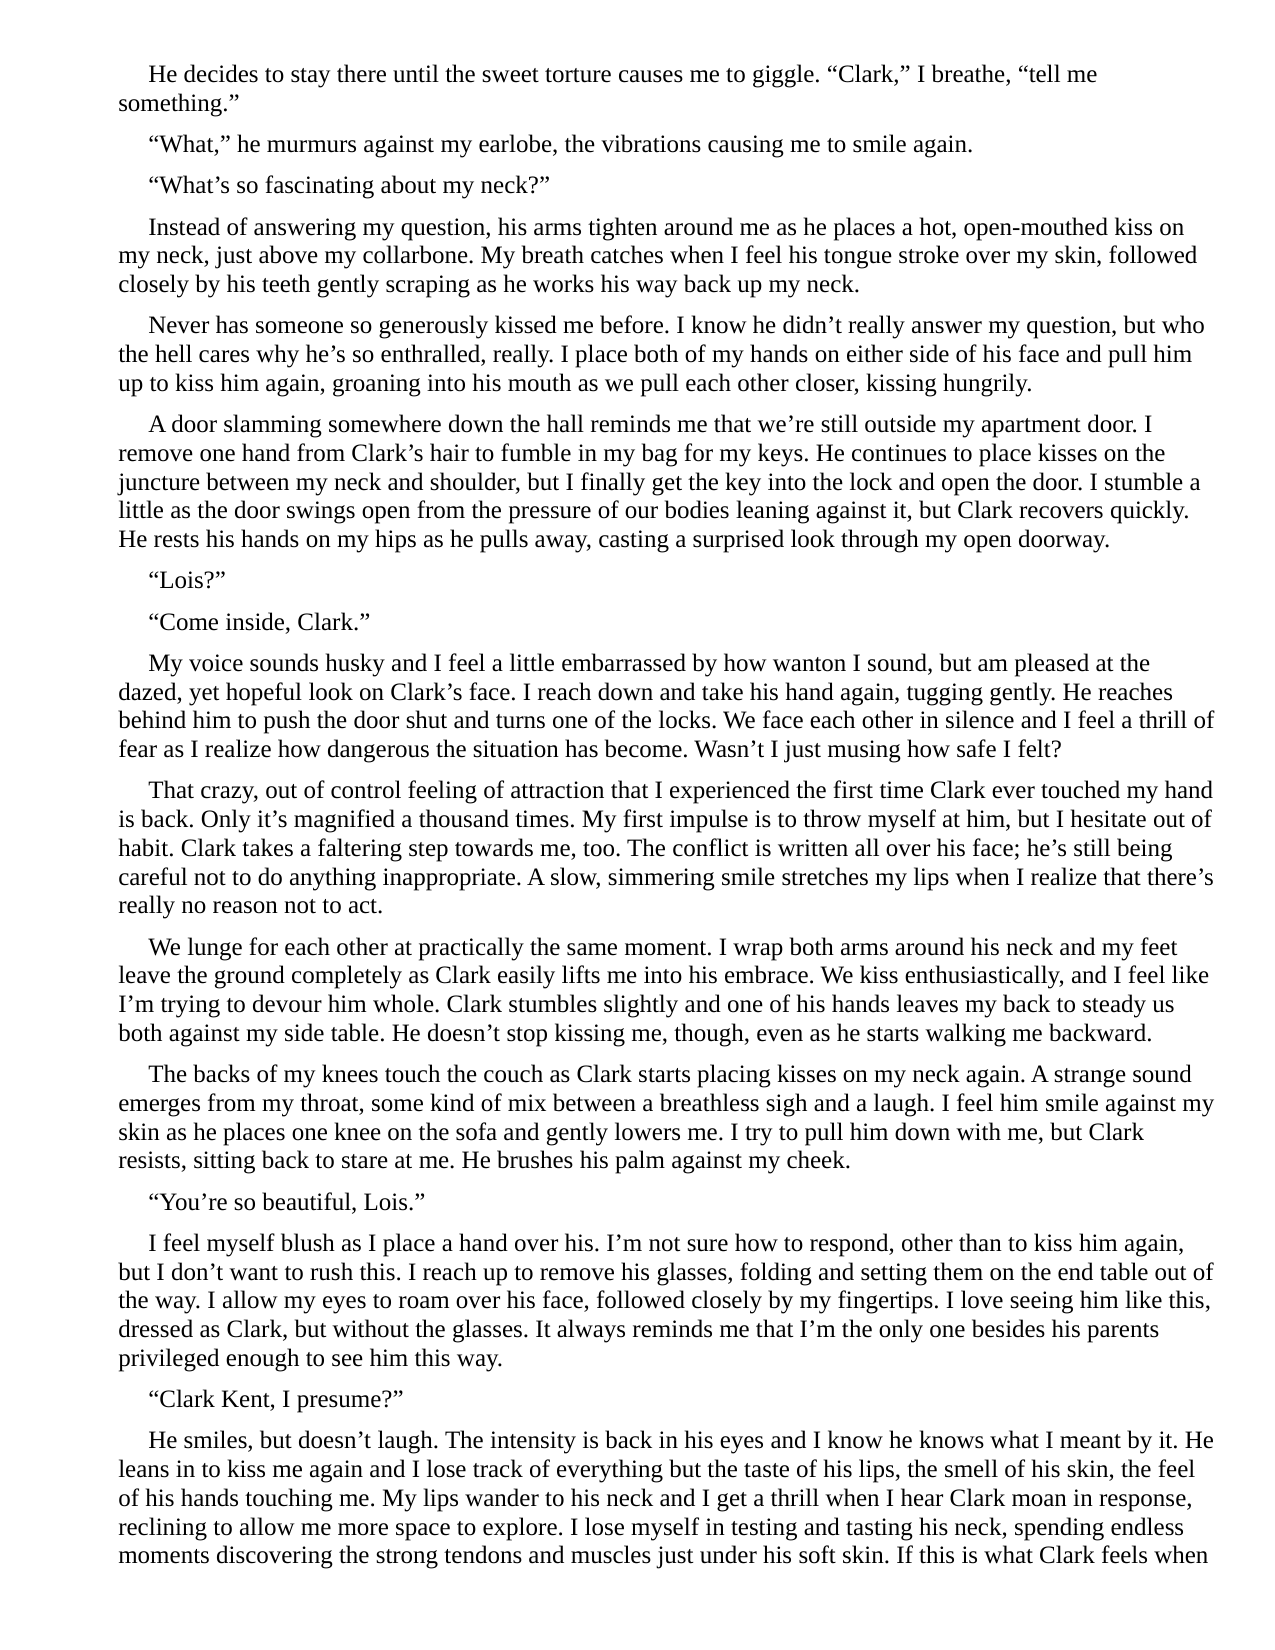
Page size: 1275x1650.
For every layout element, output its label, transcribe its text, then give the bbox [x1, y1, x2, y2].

text We lunge for each other at practically the same moment. I wrap both arms around his neck and my feet leave the ground completely as Clark easily lifts me into his embrace. We kiss enthusiastically, and I feel like I’m trying to devour him whole. Clark stumbles slightly and one of his hands leaves my back to steady us both against my side table. He doesn’t stop kissing me, though, even as he starts walking me backward. [118, 932, 1216, 1047]
text He decides to stay there until the sweet torture causes me to giggle. “Clark,” I breathe, “tell me something.” [118, 59, 1216, 117]
text My voice sounds husky and I feel a little embarrassed by how wanton I sound, but am pleased at the dazed, yet hopeful look on Clark’s face. I reach down and take his hand again, tugging gently. He reaches behind him to push the door shut and turns one of the locks. We face each other in silence and I feel a thrill of fear as I realize how dangerous the situation has become. Wasn’t I just musing how safe I felt? [118, 648, 1216, 763]
text A door slamming somewhere down the hall reminds me that we’re still outside my apartment door. I remove one hand from Clark’s hair to fumble in my bag for my keys. He continues to place kisses on the juncture between my neck and shoulder, but I finally get the key into the lock and open the door. I stumble a little as the door swings open from the pressure of our bodies leaning against it, but Clark recovers quickly. He rests his hands on my hips as he pulls away, casting a surprised look through my open doorway. [118, 409, 1216, 553]
text “Come inside, Clark.” [118, 607, 1216, 635]
text “What’s so fascinating about my neck?” [118, 170, 1216, 199]
text That crazy, out of control feeling of attraction that I experienced the first time Clark ever touched my hand is back. Only it’s magnified a thousand times. My first impulse is to throw myself at him, but I hesitate out of habit. Clark takes a faltering step towards me, too. The conflict is written all over his face; he’s still being careful not to do anything inappropriate. A slow, simmering smile stretches my lips when I realize that there’s really no reason not to act. [118, 775, 1216, 919]
text Instead of answering my question, his arms tighten around me as he places a hot, open-mouthed kiss on my neck, just above my collarbone. My breath catches when I feel his tongue stroke over my skin, followed closely by his teeth gently scraping as he works his way back up my neck. [118, 212, 1216, 298]
text “You’re so beautiful, Lois.” [118, 1187, 1216, 1215]
text Never has someone so generously kissed me before. I know he didn’t really answer my question, but who the hell cares why he’s so enthralled, really. I place both of my hands on either side of his face and pull him up to kiss him again, groaning into his mouth as we pull each other closer, kissing hungrily. [118, 310, 1216, 397]
text The backs of my knees touch the couch as Clark starts placing kisses on my neck again. A strange sound emerges from my throat, some kind of mix between a breathless sigh and a laugh. I feel him smile against my skin as he places one knee on the sofa and gently lowers me. I try to pull him down with me, but Clark resists, sitting back to stare at me. He brushes his palm against my cheek. [118, 1059, 1216, 1174]
text I feel myself blush as I place a hand over his. I’m not sure how to respond, other than to kiss him again, but I don’t want to rush this. I reach up to remove his glasses, folding and setting them on the end table out of the way. I allow my eyes to roam over his face, followed closely by my fingertips. I love seeing him like this, dressed as Clark, but without the glasses. It always reminds me that I’m the only one besides his parents privileged enough to see him this way. [118, 1228, 1216, 1372]
text “Lois?” [118, 565, 1216, 594]
text He smiles, but doesn’t laugh. The intensity is back in his eyes and I know he knows what I meant by it. He leans in to kiss me again and I lose track of everything but the taste of his lips, the smell of his skin, the feel of his hands touching me. My lips wander to his neck and I get a thrill when I hear Clark moan in response, reclining to allow me more space to explore. I lose myself in testing and tasting his neck, spending endless moments discovering the strong tendons and muscles just under his soft skin. If this is what Clark feels when [118, 1425, 1216, 1569]
text “What,” he murmurs against my earlobe, the vibrations causing me to smile again. [118, 129, 1216, 158]
text “Clark Kent, I presume?” [118, 1384, 1216, 1413]
